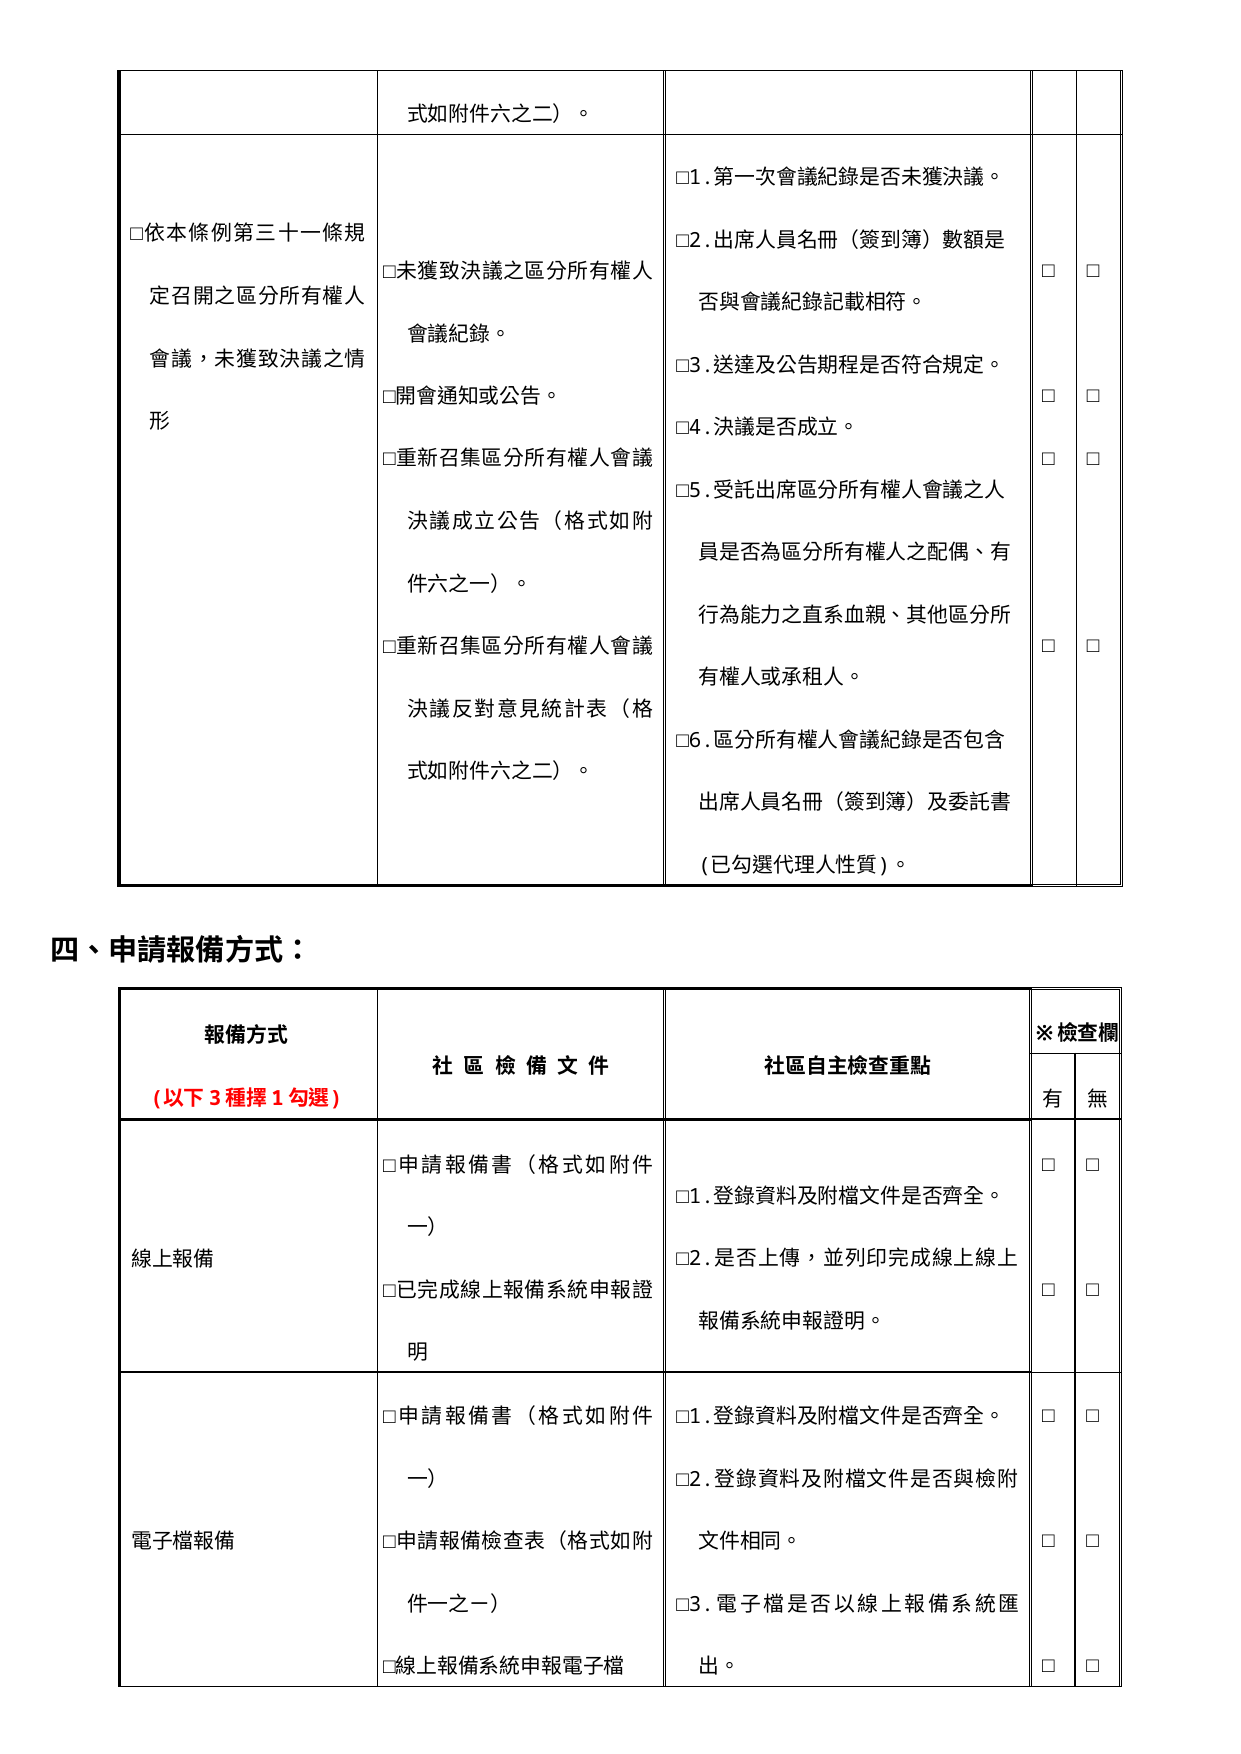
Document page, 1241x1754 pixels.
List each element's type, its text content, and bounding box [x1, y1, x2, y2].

table_cell 有 [1032, 1054, 1074, 1118]
table_cell □ □ [1032, 1120, 1074, 1371]
table_cell 線上報備 [121, 1121, 377, 1371]
table_cell [1077, 71, 1120, 133]
table_cell □1.第一次會議紀錄是否未獲決議。 □2.出席人員名冊（簽到簿）數額是否與會議紀錄記載相符。 □3.送達及公告期程是否符合規定。 □4.決議是否成立。 □5.受託出席區分所有權人會議之人員是否為區分所有權人之配偶、有行為能力之直系血親、其他區分所有權人或承租人。 □6.區分所有權人會議紀錄是否包含出席人員名冊（簽到簿）及委託書(已勾選代理人性質)。 [666, 135, 1030, 884]
table_header 報備方式 (以下3種擇1勾選) [121, 990, 377, 1118]
table_cell □ □ □ □ [1033, 135, 1076, 884]
table_cell □申請報備書（格式如附件一） □申請報備檢查表（格式如附件一之ㄧ） □線上報備系統申報電子檔 [378, 1373, 663, 1686]
table_cell [666, 71, 1030, 133]
table_header ※檢查欄 [1032, 990, 1119, 1053]
table_cell □ □ [1076, 1120, 1119, 1371]
table_cell □1.登錄資料及附檔文件是否齊全。 □2.是否上傳，並列印完成線上線上報備系統申報證明。 [666, 1121, 1029, 1371]
table_cell □1.登錄資料及附檔文件是否齊全。 □2.登錄資料及附檔文件是否與檢附文件相同。 □3.電子檔是否以線上報備系統匯出。 [666, 1373, 1029, 1686]
table_header 社 區 檢 備 文 件 [378, 990, 663, 1118]
table_cell 式如附件六之二）。 [378, 71, 663, 133]
table_header 社區自主檢查重點 [666, 990, 1029, 1118]
table_cell □依本條例第三十一條規定召開之區分所有權人會議，未獲致決議之情形 [121, 135, 377, 884]
table_cell [121, 71, 377, 133]
table_cell □ □ □ [1076, 1373, 1119, 1686]
text 四、申請報備方式： [50, 906, 1181, 968]
table_cell □未獲致決議之區分所有權人會議紀錄。 □開會通知或公告。 □重新召集區分所有權人會議決議成立公告（格式如附件六之一）。 □重新召集區分所有權人會議決議反對意見統計表（格式如附件六之二）。 [378, 135, 663, 884]
table_cell □申請報備書（格式如附件一） □已完成線上報備系統申報證明 [378, 1121, 663, 1371]
table_cell [1033, 71, 1076, 133]
table_cell □ □ □ □ [1077, 135, 1120, 884]
table_cell 電子檔報備 [121, 1373, 377, 1686]
table_cell □ □ □ [1032, 1373, 1074, 1686]
table_cell 無 [1076, 1054, 1119, 1118]
